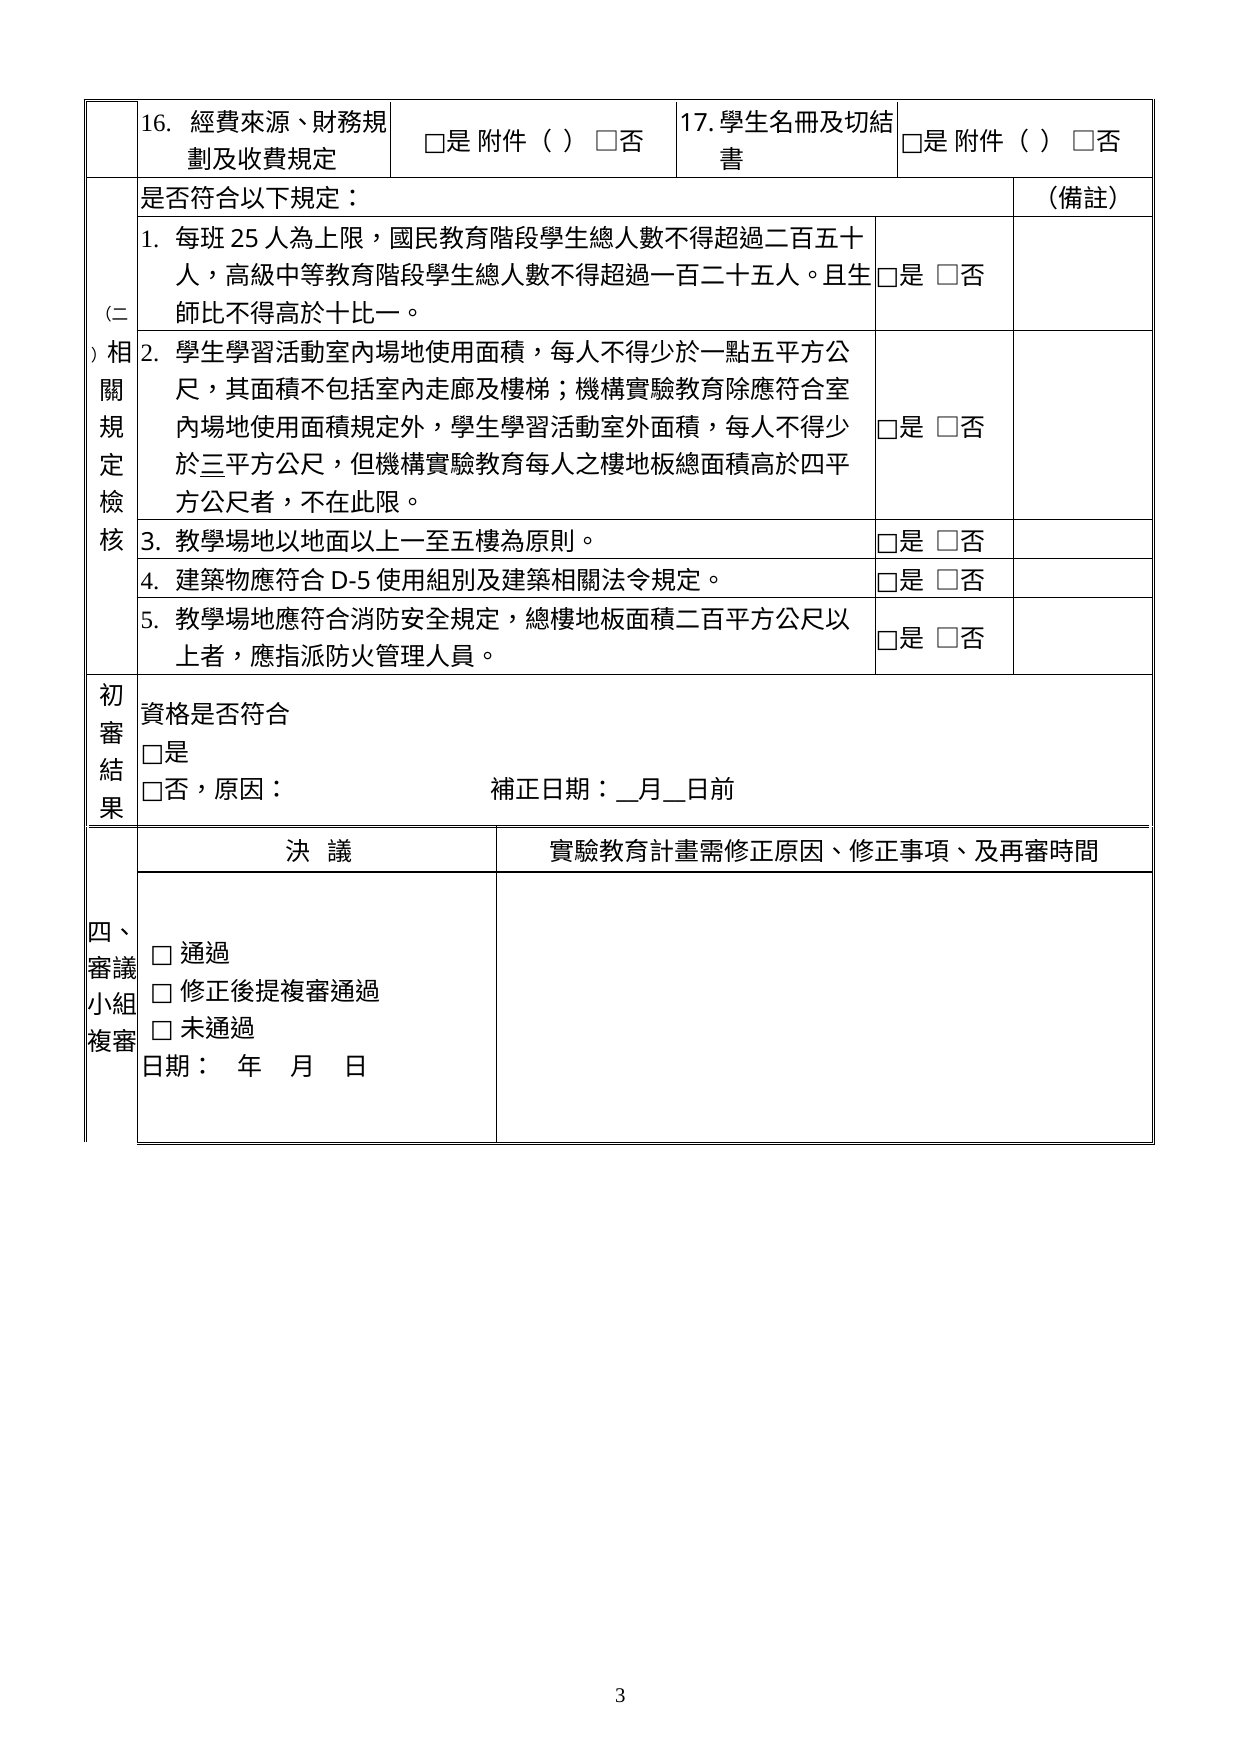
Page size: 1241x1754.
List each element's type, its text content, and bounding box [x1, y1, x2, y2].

table_cell （二）相關 規定檢核 [87, 178, 137, 674]
table_cell 實驗教育計畫需修正原因、修正事項、及再審時間 [497, 825, 1153, 871]
table_cell 教學場地以地面以上一至五樓為原則。 [138, 520, 875, 558]
table_cell 四、 審議小組複審 [85, 825, 137, 1142]
table_cell [497, 873, 1152, 1142]
table_cell （備註） [1014, 178, 1152, 216]
table_cell 教學場地應符合消防安全規定，總樓地板面積二百平方公尺以上者，應指派防火管理人員。 [138, 598, 875, 674]
table_cell □是 □否 [876, 331, 1013, 519]
table_cell □是 □否 [876, 520, 1013, 558]
table_cell 初 審 結 果 [87, 675, 137, 825]
table_cell 是否符合以下規定： [138, 178, 1013, 216]
table_cell 資格是否符合 □是 □否，原因： 補正日期：__月__日前 [138, 675, 1152, 825]
table_cell [1014, 520, 1152, 558]
table_cell □是 附件（ ） □否 [898, 100, 1152, 177]
table_cell □是 附件（ ） □否 [391, 100, 676, 177]
table_cell [1014, 598, 1152, 674]
table_cell [1014, 559, 1152, 597]
table_cell □是 □否 [876, 598, 1013, 674]
table_cell 經費來源、財務規劃及收費規定 [138, 100, 391, 177]
table_cell 決 議 [138, 828, 496, 871]
table_cell 每班25人為上限，國民教育階段學生總人數不得超過二百五十人，高級中等教育階段學生總人數不得超過一百二十五人。且生師比不得高於十比一。 [138, 217, 875, 330]
table_cell [1014, 331, 1152, 519]
table_cell □是 □否 [876, 217, 1013, 330]
table_cell 學生名冊及切結書 [676, 100, 898, 177]
table_cell □ 通過 □ 修正後提複審通過 □ 未通過 日期： 年 月 日 [138, 873, 496, 1142]
table_cell [87, 102, 137, 177]
table_cell □是 □否 [876, 559, 1013, 597]
table_cell 學生學習活動室內場地使用面積，每人不得少於一點五平方公尺，其面積不包括室內走廊及樓梯；機構實驗教育除應符合室內場地使用面積規定外，學生學習活動室外面積，每人不得少於三平方公尺，但機構實驗教育每人之樓地板總面積高於四平方公尺者，不在此限。 [138, 331, 875, 519]
table_cell 建築物應符合D-5使用組別及建築相關法令規定。 [138, 559, 875, 597]
table_cell [1014, 217, 1152, 330]
